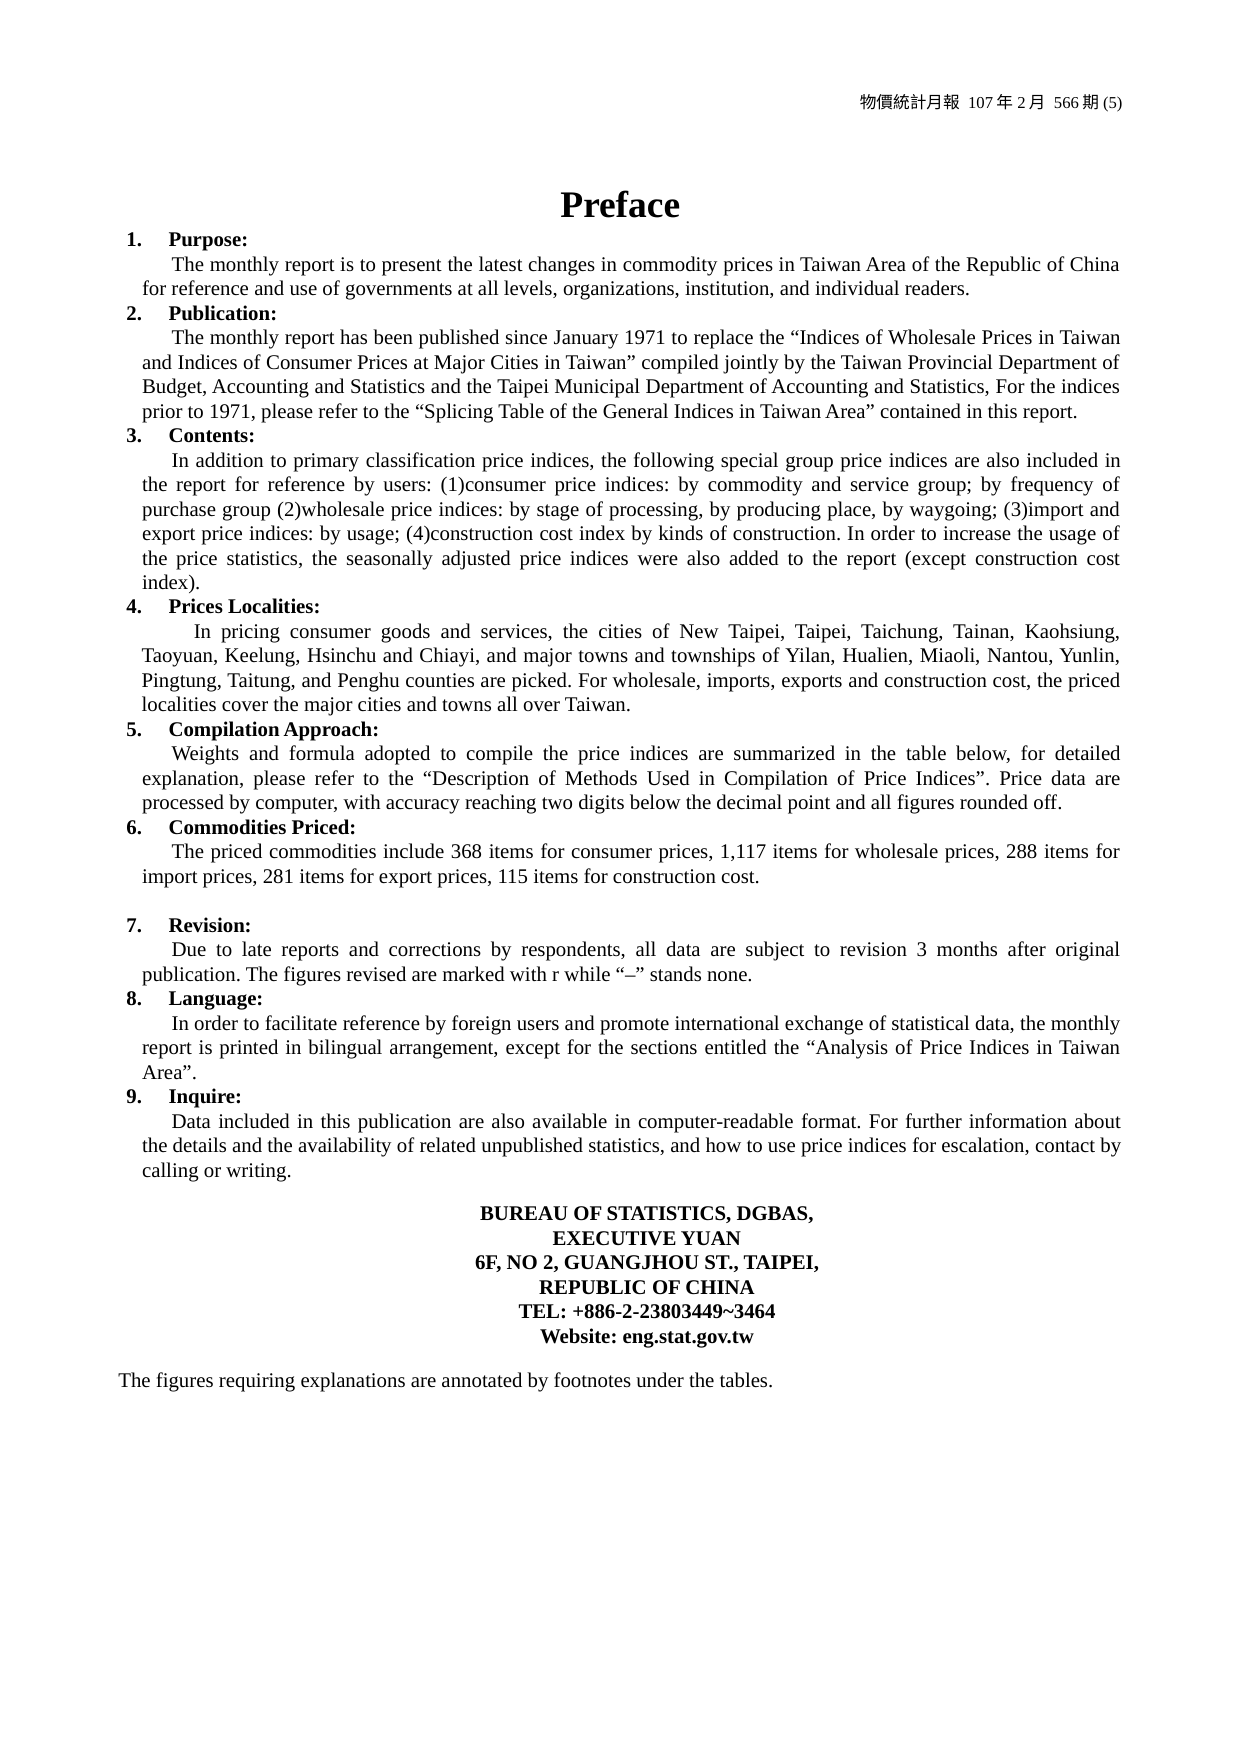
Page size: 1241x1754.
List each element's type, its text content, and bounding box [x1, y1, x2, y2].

text Website: eng.stat.gov.tw [142, 1324, 1122, 1348]
text The monthly report has been published since January 1971 to replace the “Indices of Wholesale Prices in Taiwan and Indices of Consumer Prices at Major Cities in Taiwan” compiled jointly by the Taiwan Provincial Department of Budget, Accounting and Statistics and the Taipei Municipal Department of Accounting and Statistics, For the indices prior to 1971, please refer to the “Splicing Table of the General Indices in Taiwan Area” contained in this report. [142, 325, 1122, 423]
list Revision: [126, 913, 1122, 937]
subtitle Preface [118, 177, 1122, 227]
text The figures requiring explanations are annotated by footnotes under the tables. [118, 1367, 1122, 1392]
text Weights and formula adopted to compile the price indices are summarized in the table below, for detailed explanation, please refer to the “Description of Methods Used in Compilation of Price Indices”. Price data are processed by computer, with accuracy reaching two digits below the decimal point and all figures rounded off. [142, 741, 1122, 815]
text TEL: +886-2-23803449~3464 [142, 1299, 1122, 1324]
text In order to facilitate reference by foreign users and promote international exchange of statistical data, the monthly report is printed in bilingual arrangement, except for the sections entitled the “Analysis of Price Indices in Taiwan Area”. [142, 1011, 1122, 1084]
text EXECUTIVE YUAN [142, 1226, 1122, 1250]
list Contents: [126, 423, 1122, 447]
text The monthly report is to present the latest changes in commodity prices in Taiwan Area of the Republic of China for reference and use of governments at all levels, organizations, institution, and individual readers. [142, 252, 1122, 301]
list Compilation Approach: [126, 717, 1122, 741]
list Purpose: [126, 227, 1122, 252]
text 6F, NO 2, GUANGJHOU ST., TAIPEI, [142, 1250, 1122, 1275]
text BUREAU OF STATISTICS, DGBAS, [142, 1201, 1122, 1226]
list Language: [126, 986, 1122, 1011]
list Prices Localities: [126, 594, 1122, 619]
text Data included in this publication are also available in computer-readable format. For further information about the details and the availability of related unpublished statistics, and how to use price indices for escalation, contact by calling or writing. [142, 1108, 1122, 1182]
list Publication: [126, 301, 1122, 325]
text In pricing consumer goods and services, the cities of New Taipei, Taipei, Taichung, Tainan, Kaohsiung, Taoyuan, Keelung, Hsinchu and Chiayi, and major towns and townships of Yilan, Hualien, Miaoli, Nantou, Yunlin, Pingtung, Taitung, and Penghu counties are picked. For wholesale, imports, exports and construction cost, the priced localities cover the major cities and towns all over Taiwan. [141, 619, 1122, 717]
text Due to late reports and corrections by respondents, all data are subject to revision 3 months after original publication. The figures revised are marked with r while “–” stands none. [142, 937, 1122, 986]
text The priced commodities include 368 items for consumer prices, 1,117 items for wholesale prices, 288 items for import prices, 281 items for export prices, 115 items for construction cost. [142, 839, 1122, 888]
list Inquire: [126, 1084, 1122, 1108]
text In addition to primary classification price indices, the following special group price indices are also included in the report for reference by users: (1)consumer price indices: by commodity and service group; by frequency of purchase group (2)wholesale price indices: by stage of processing, by producing place, by waygoing; (3)import and export price indices: by usage; (4)construction cost index by kinds of construction. In order to increase the usage of the price statistics, the seasonally adjusted price indices were also added to the report (except construction cost index). [142, 447, 1122, 594]
text REPUBLIC OF CHINA [142, 1275, 1122, 1299]
list Commodities Priced: [126, 815, 1122, 839]
